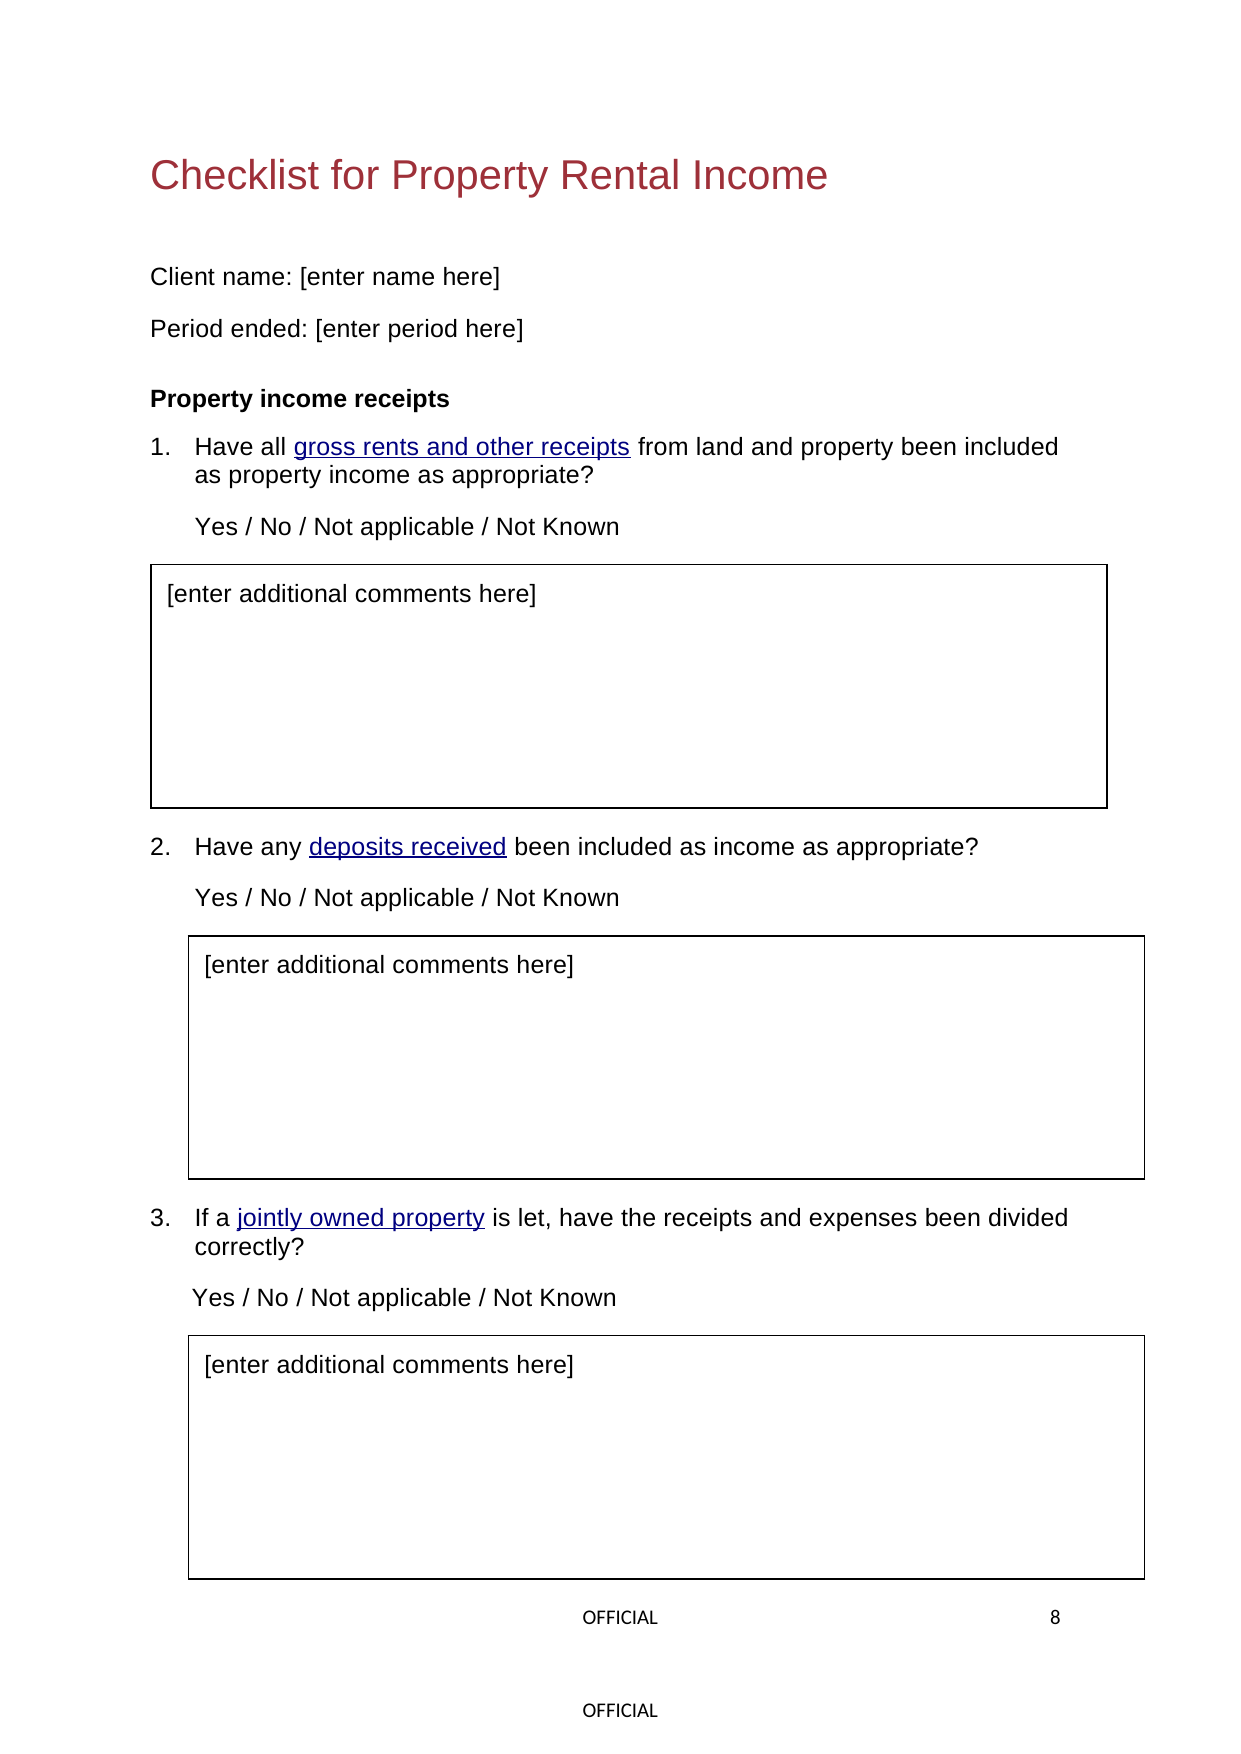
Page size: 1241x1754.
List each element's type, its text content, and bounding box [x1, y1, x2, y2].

subtitle Yes / No / Not applicable / Not Known [194, 883, 1090, 912]
text [enter additional comments here] [204, 950, 1125, 979]
text Client name: [enter name here] [150, 262, 1086, 291]
subtitle Yes / No / Not applicable / Not Known [191, 1283, 1090, 1312]
subtitle Yes / No / Not applicable / Not Known [194, 512, 1090, 541]
text [enter additional comments here] [167, 579, 1087, 608]
subtitle Property income receipts [150, 384, 1090, 413]
subtitle Have any deposits received been included as income as appropriate? [150, 832, 1090, 860]
text Period ended: [enter period here] [150, 314, 1086, 342]
subtitle Checklist for Property Rental Income [150, 150, 1090, 198]
subtitle If a jointly owned property is let, have the receipts and expenses been divided correctly? [150, 1203, 1090, 1260]
text [enter additional comments here] [204, 1350, 1125, 1379]
subtitle Have all gross rents and other receipts from land and property been included as property income as appropriate? [150, 432, 1090, 489]
